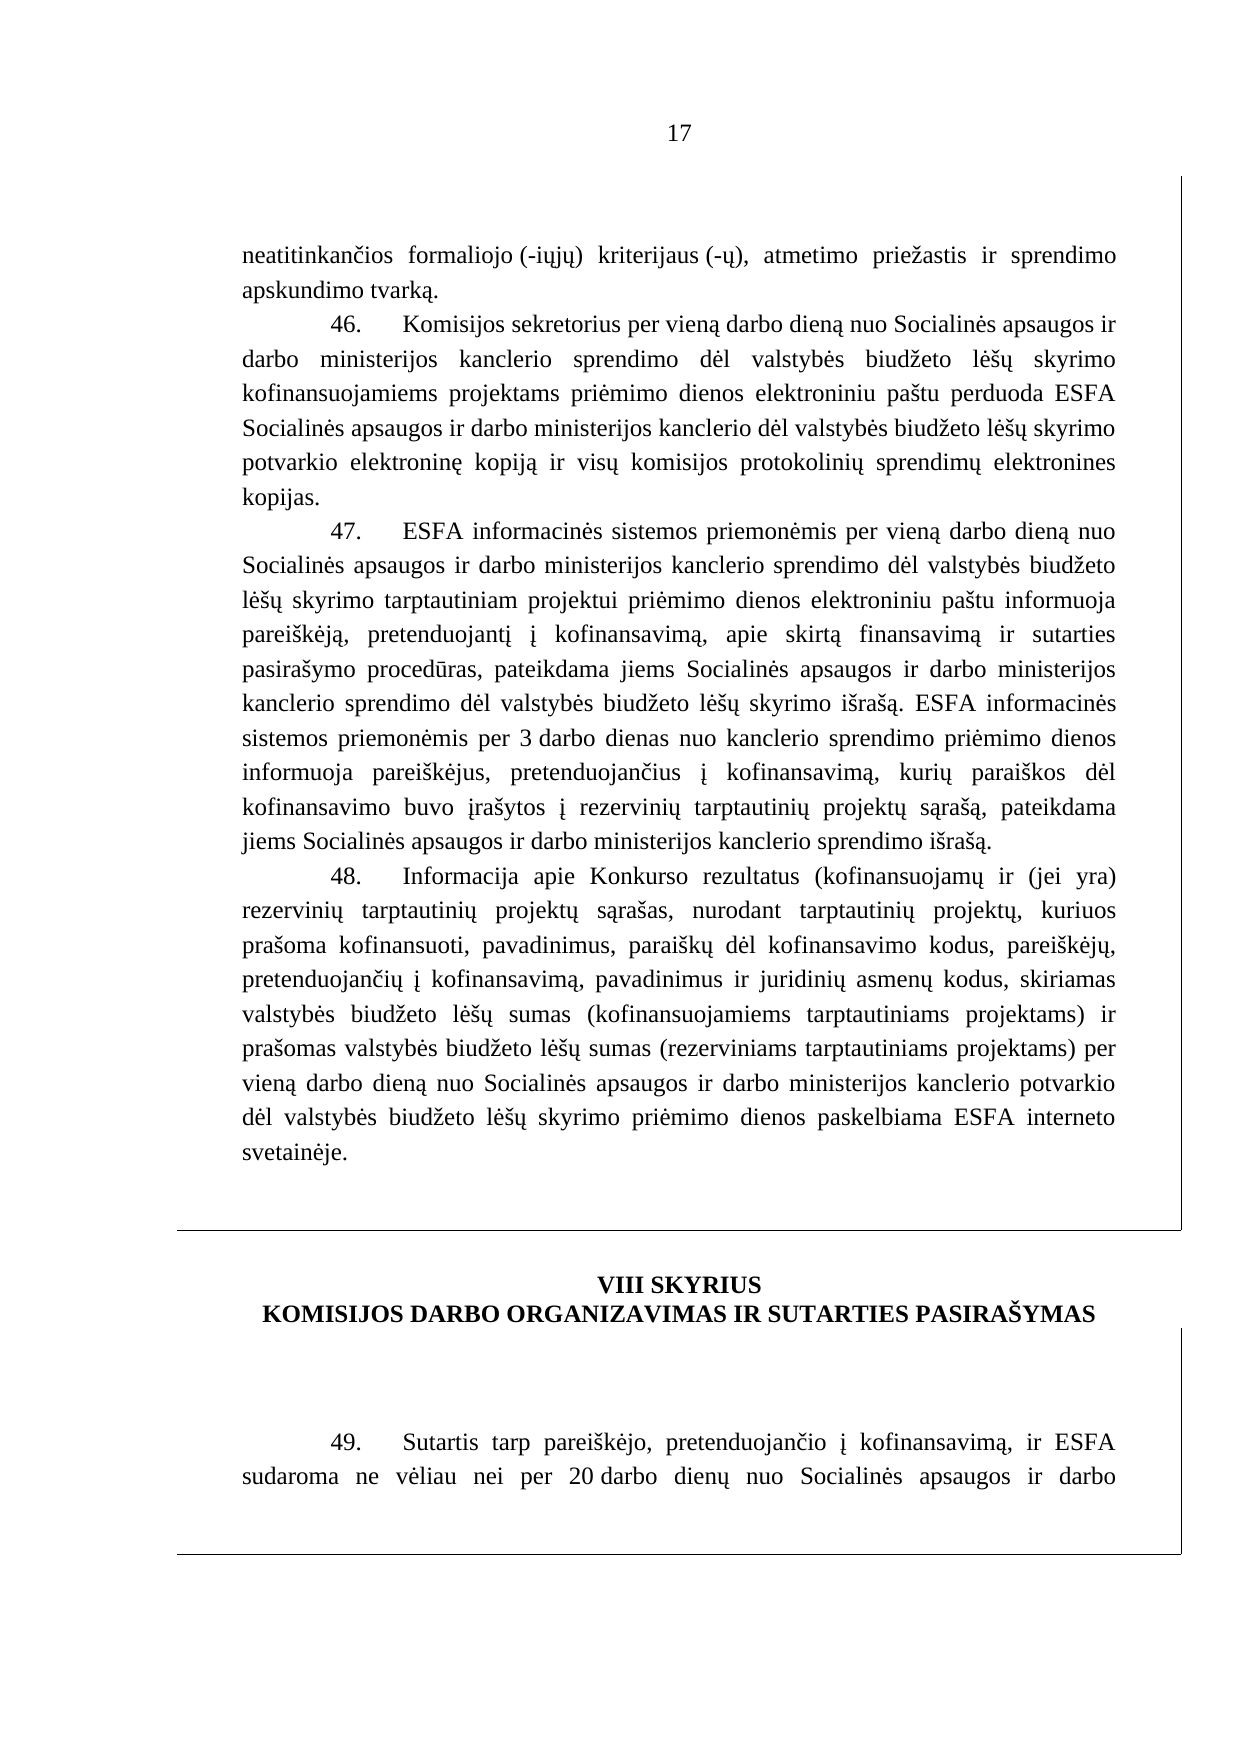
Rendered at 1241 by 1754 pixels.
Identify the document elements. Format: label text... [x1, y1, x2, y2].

text 49. Sutartis tarp pareiškėjo, pretenduojančio į kofinansavimą, ir ESFA sudaroma ne vėliau nei per 20 darbo dienų nuo Socialinės apsaugos ir darbo ministerijos kanclerio sprendimo dėl valstybės biudžeto lėšų skyrimo projektui kofinansuoti oficialaus perdavimo ESFA dienos. Sutartyje turi būti pateikta informacija, nurodyta Valstybės biudžeto ir savivaldybių biudžetų sudarymo ir vykdymo taisyklių, patvirtintų Lietuvos Respublikos Vyriausybės 2001 m. gegužės 14 d. nutarimu Nr. 543 „Dėl Lietuvos Respublikos valstybės biudžeto ir savivaldybių biudžetų sudarymo ir vykdymo taisyklių patvirtinimo“, 61 punkte. [177, 1362, 1181, 1554]
text 45. ESFA per 5 darbo dienas nuo paraiškos dėl kofinansavimo formalių kriterijų įvertinimo dienos arba komisijos sprendimo dėl neatitikties formaliesiems kriterijams gavimo dienos apie paraišką (-as) dėl kofinansavimo, kuri (-ios) neatitinka formaliojo (-iųjų) kriterijaus (-ų), informuoja pareiškėją, pretenduojanti į kofinansavimą, elektroniniu laišku, kuriame nurodo paraiškos dėl kofinansavimo, neatitinkančios formaliojo (-iųjų) kriterijaus (-ų), atmetimo priežastis ir sprendimo apskundimo tvarką. [177, 176, 1181, 244]
text 47. ESFA informacinės sistemos priemonėmis per vieną darbo dieną nuo Socialinės apsaugos ir darbo ministerijos kanclerio sprendimo dėl valstybės biudžeto lėšų skyrimo tarptautiniam projektui priėmimo dienos elektroniniu paštu informuoja pareiškėją, pretenduojantį į kofinansavimą, apie skirtą finansavimą ir sutarties pasirašymo procedūras, pateikdama jiems Socialinės apsaugos ir darbo ministerijos kanclerio sprendimo dėl valstybės biudžeto lėšų skyrimo išrašą. ESFA informacinės sistemos priemonėmis per 3 darbo dienas nuo kanclerio sprendimo priėmimo dienos informuoja pareiškėjus, pretenduojančius į kofinansavimą, kurių paraiškos dėl kofinansavimo buvo įrašytos į rezervinių tarptautinių projektų sąrašą, pateikdama jiems Socialinės apsaugos ir darbo ministerijos kanclerio sprendimo išrašą. [177, 451, 1181, 796]
text KOMISIJOS DARBO ORGANIZAVIMAS IR SUTARTIES PASIRAŠYMAS [177, 1299, 1181, 1328]
text VIII SKYRIUS [177, 1270, 1181, 1299]
text 48. Informacija apie Konkurso rezultatus (kofinansuojamų ir (jei yra) rezervinių tarptautinių projektų sąrašas, nurodant tarptautinių projektų, kuriuos prašoma kofinansuoti, pavadinimus, paraiškų dėl kofinansavimo kodus, pareiškėjų, pretenduojančių į kofinansavimą, pavadinimus ir juridinių asmenų kodus, skiriamas valstybės biudžeto lėšų sumas (kofinansuojamiems tarptautiniams projektams) ir prašomas valstybės biudžeto lėšų sumas (rezerviniams tarptautiniams projektams) per vieną darbo dieną nuo Socialinės apsaugos ir darbo ministerijos kanclerio potvarkio dėl valstybės biudžeto lėšų skyrimo priėmimo dienos paskelbiama ESFA interneto svetainėje. [177, 796, 1181, 1230]
text 46. Komisijos sekretorius per vieną darbo dieną nuo Socialinės apsaugos ir darbo ministerijos kanclerio sprendimo dėl valstybės biudžeto lėšų skyrimo kofinansuojamiems projektams priėmimo dienos elektroniniu paštu perduoda ESFA Socialinės apsaugos ir darbo ministerijos kanclerio dėl valstybės biudžeto lėšų skyrimo potvarkio elektroninę kopiją ir visų komisijos protokolinių sprendimų elektronines kopijas. [177, 244, 1181, 451]
